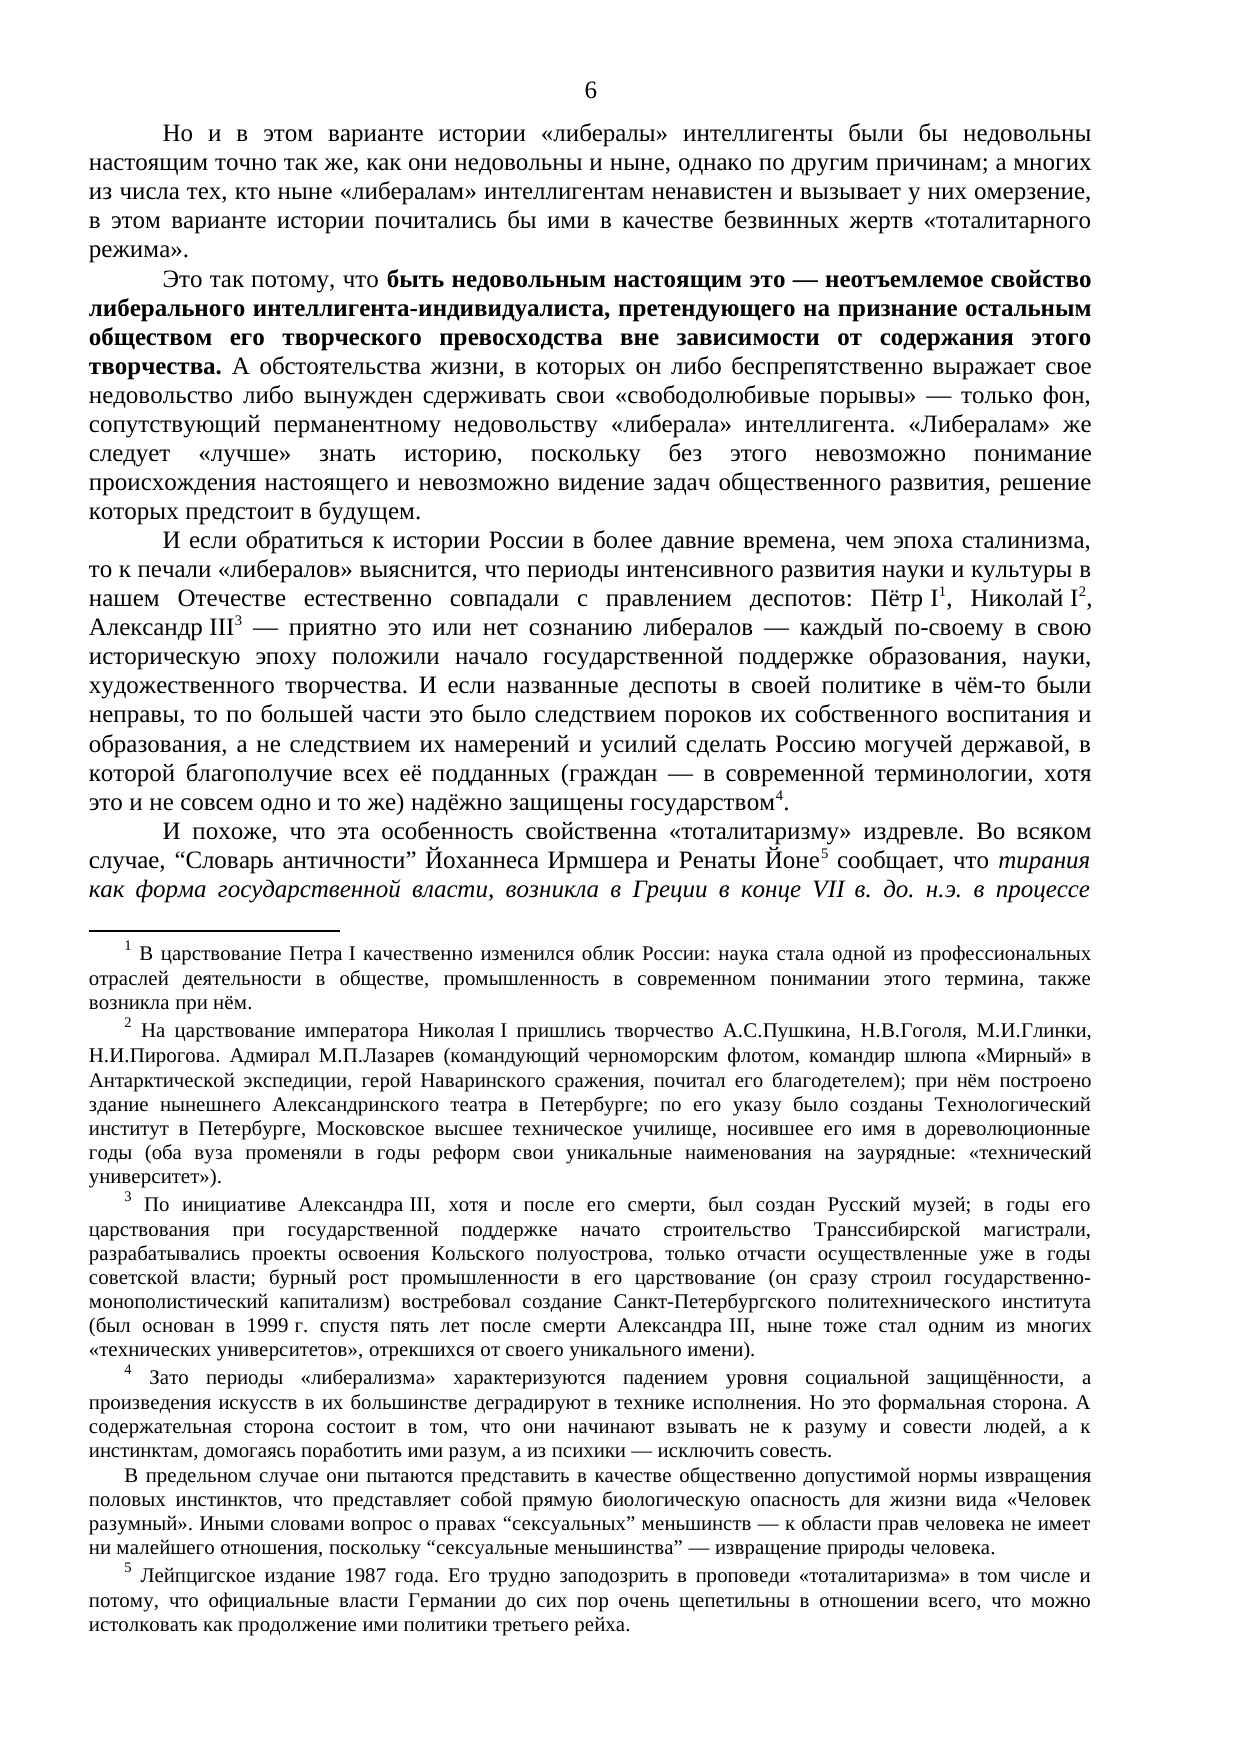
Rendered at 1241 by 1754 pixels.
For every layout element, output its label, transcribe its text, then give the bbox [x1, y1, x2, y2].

text На царствование императора Николая I пришлись творчество А.С.Пушкина, Н.В.Гоголя, М.И.Глинки, Н.И.Пирогова. Адмирал М.П.Лазарев (командующий черноморским флотом, командир шлюпа «Мирный» в Антарктической экспедиции, герой Наваринского сражения, почитал его благодетелем); при нём построено здание нынешнего Александринского театра в Петербурге; по его указу было созданы Технологический институт в Петербурге, Московское высшее техническое училище, носившее его имя в дореволюционные годы (оба вуза променяли в годы реформ свои уникальные наименования на заурядные: «технический университет»). [89, 1014, 1092, 1188]
text И похоже, что эта особенность свойственна «тоталитаризму» издревле. Во всяком случае, “Словарь античности” Йоханнеса Ирмшера и Ренаты Йоне сообщает, что тирания как форма государственной власти, возникла в Греции в конце VII в. до. н.э. в процессе [89, 816, 1092, 903]
text Зато периоды «либерализма» характеризуются падением уровня социальной защищённости, а произведения искусств в их большинстве деградируют в технике исполнения. Но это формальная сторона. А содержательная сторона состоит в том, что они начинают взывать не к разуму и совести людей, а к инстинктам, домогаясь поработить ими разум, а из психики — исключить совесть. [89, 1361, 1092, 1462]
text В предельном случае они пытаются представить в качестве общественно допустимой нормы извращения половых инстинктов, что представляет собой прямую биологическую опасность для жизни вида «Человек разумный». Иными словами вопрос о правах “сексуальных” меньшинств — к области прав человека не имеет ни малейшего отношения, поскольку “сексуальные меньшинства” — извращение природы человека. [89, 1462, 1092, 1559]
text Это так потому, что быть недовольным настоящим это — неотъемлемое свойство либерального интеллигента-индивидуалиста, претендующего на признание остальным обществом его творческого превосходства вне зависимости от содержания этого творчества. А обстоятельства жизни, в которых он либо беспрепятственно выражает свое недовольство либо вынужден сдерживать свои «свободолюбивые порывы» — только фон, сопутствующий перманентному недовольству «либерала» интеллигента. «Либералам» же следует «лучше» знать историю, поскольку без этого невозможно понимание происхождения настоящего и невозможно видение задач общественного развития, решение которых предстоит в будущем. [89, 263, 1092, 525]
text По инициативе Александра III, хотя и после его смерти, был создан Русский музей; в годы его царствования при государственной поддержке начато строительство Транссибирской магистрали, разрабатывались проекты освоения Кольского полуострова, только отчасти осуществленные уже в годы советской власти; бурный рост промышленности в его царствование (он сразу строил государственно-монополистический капитализм) востребовал создание Санкт-Петербургского политехнического института (был основан в 1999 г. спустя пять лет после смерти Александра III, ныне тоже стал одним из многих «технических университетов», отрекшихся от своего уникального имени). [89, 1188, 1092, 1361]
text Лейпцигское издание 1987 года. Его трудно заподозрить в проповеди «тоталитаризма» в том числе и потому, что официальные власти Германии до сих пор очень щепетильны в отношении всего, что можно истолковать как продолжение ими политики третьего рейха. [89, 1559, 1092, 1636]
text И если обратиться к истории России в более давние времена, чем эпоха сталинизма, то к печали «либералов» выяснится, что периоды интенсивного развития науки и культуры в нашем Отечестве естественно совпадали с правлением деспотов: Пётр I, Николай I, Александр III — приятно это или нет сознанию либералов — каждый по-своему в свою историческую эпоху положили начало государственной поддержке образования, науки, художественного творчества. И если названные деспоты в своей политике в чём-то были неправы, то по большей части это было следствием пороков их собственного воспитания и образования, а не следствием их намерений и усилий сделать Россию могучей державой, в которой благополучие всех её подданных (граждан — в современной терминологии, хотя это и не совсем одно и то же) надёжно защищены государством. [89, 525, 1092, 816]
text В царствование Петра I качественно изменился облик России: наука стала одной из профессиональных отраслей деятельности в обществе, промышленность в современном понимании этого термина, также возникла при нём. [89, 937, 1092, 1014]
text Но и в этом варианте истории «либералы» интеллигенты были бы недовольны настоящим точно так же, как они недовольны и ныне, однако по другим причинам; а многих из числа тех, кто ныне «либералам» интеллигентам ненавистен и вызывает у них омерзение, в этом варианте истории почитались бы ими в качестве безвинных жертв «тоталитарного режима». [89, 118, 1092, 263]
